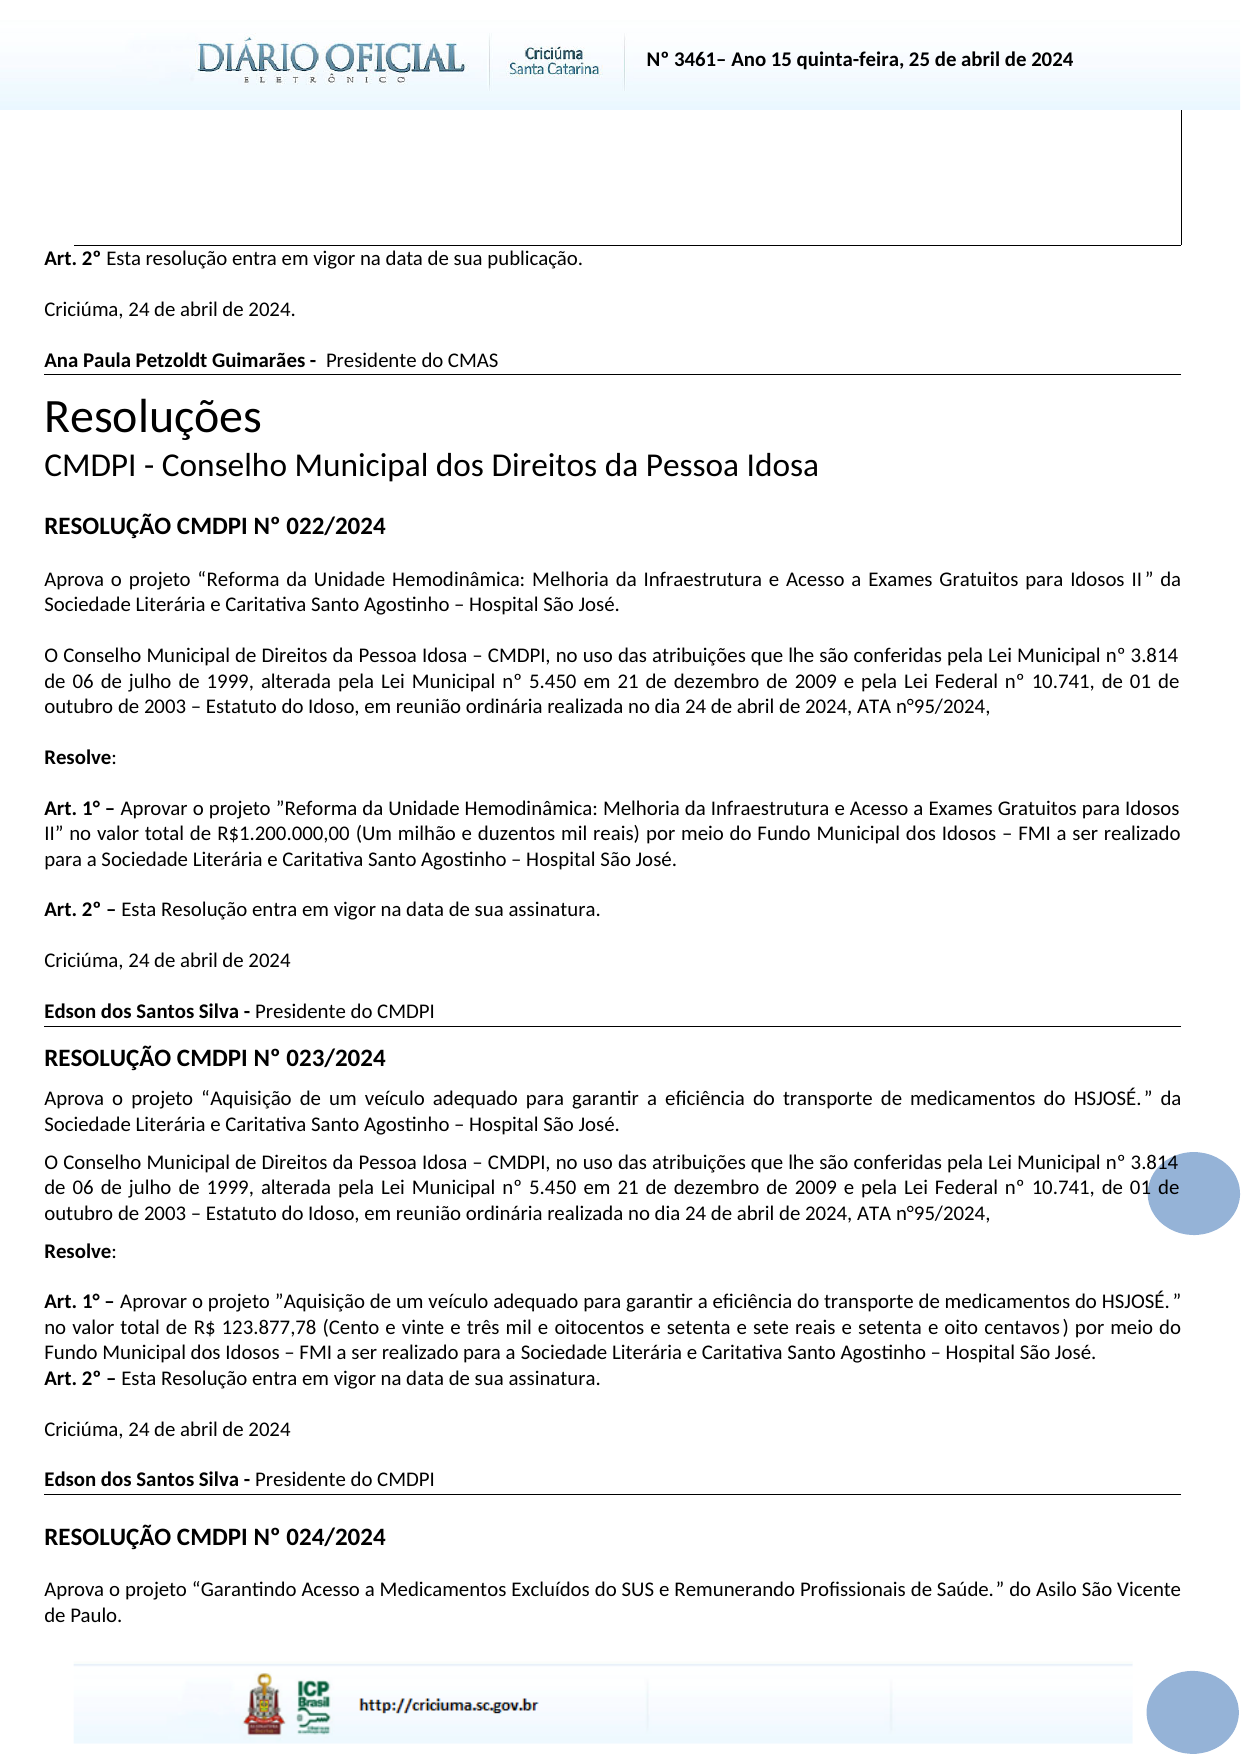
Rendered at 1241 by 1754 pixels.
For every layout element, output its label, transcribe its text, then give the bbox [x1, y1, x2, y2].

text Resolve: [44, 1238, 1181, 1263]
text Aprova o projeto “Garantindo Acesso a Medicamentos Excluídos do SUS e Remunerando Profissionais de Saúde.” do Asilo São Vicente de Paulo. [44, 1577, 1181, 1627]
text Art. 1° – Aprovar o projeto ”Reforma da Unidade Hemodinâmica: Melhoria da Infraestrutura e Acesso a Exames Gratuitos para Idosos II” no valor total de R$1.200.000,00 (Um milhão e duzentos mil reais) por meio do Fundo Municipal dos Idosos – FMI a ser realizado para a Sociedade Literária e Caritativa Santo Agostinho – Hospital São José. [44, 795, 1181, 871]
text Art. 2º Esta resolução entra em vigor na data de sua publicação. [44, 245, 1181, 271]
text Edson dos Santos Silva - Presidente do CMDPI [44, 998, 1181, 1026]
text Aprova o projeto “Aquisição de um veículo adequado para garantir a eficiência do transporte de medicamentos do HSJOSÉ.” da Sociedade Literária e Caritativa Santo Agostinho – Hospital São José. [44, 1085, 1181, 1136]
text Aprova o projeto “Reforma da Unidade Hemodinâmica: Melhoria da Infraestrutura e Acesso a Exames Gratuitos para Idosos II” da Sociedade Literária e Caritativa Santo Agostinho – Hospital São José. [44, 566, 1181, 617]
text RESOLUÇÃO CMDPI Nº 022/2024 [44, 510, 1181, 541]
text RESOLUÇÃO CMDPI Nº 023/2024 [44, 1042, 1181, 1073]
text Art. 2º – Esta Resolução entra em vigor na data de sua assinatura. [44, 897, 1181, 922]
text Ana Paula Petzoldt Guimarães - Presidente do CMAS [44, 347, 1181, 374]
text Edson dos Santos Silva - Presidente do CMDPI [44, 1467, 1181, 1494]
text RESOLUÇÃO CMDPI Nº 024/2024 [44, 1521, 1181, 1551]
text Art. 2º – Esta Resolução entra em vigor na data de sua assinatura. [44, 1365, 1181, 1390]
text CMDPI - Conselho Municipal dos Direitos da Pessoa Idosa [44, 444, 1181, 485]
text Criciúma, 24 de abril de 2024 [44, 947, 1181, 973]
text Criciúma, 24 de abril de 2024 [44, 1416, 1181, 1441]
text Resoluções [44, 386, 1181, 444]
text Criciúma, 24 de abril de 2024. [44, 296, 1181, 321]
text Resolve: [44, 744, 1181, 769]
text O Conselho Municipal de Direitos da Pessoa Idosa – CMDPI, no uso das atribuições que lhe são conferidas pela Lei Municipal nº 3.814 de 06 de julho de 1999, alterada pela Lei Municipal nº 5.450 em 21 de dezembro de 2009 e pela Lei Federal nº 10.741, de 01 de outubro de 2003 – Estatuto do Idoso, em reunião ordinária realizada no dia 24 de abril de 2024, ATA n°95/2024, [44, 1149, 1181, 1225]
text O Conselho Municipal de Direitos da Pessoa Idosa – CMDPI, no uso das atribuições que lhe são conferidas pela Lei Municipal nº 3.814 de 06 de julho de 1999, alterada pela Lei Municipal nº 5.450 em 21 de dezembro de 2009 e pela Lei Federal nº 10.741, de 01 de outubro de 2003 – Estatuto do Idoso, em reunião ordinária realizada no dia 24 de abril de 2024, ATA n°95/2024, [44, 642, 1181, 719]
text Art. 1° – Aprovar o projeto ”Aquisição de um veículo adequado para garantir a eficiência do transporte de medicamentos do HSJOSÉ.” no valor total de R$ 123.877,78 (Cento e vinte e três mil e oitocentos e setenta e sete reais e setenta e oito centavos) por meio do Fundo Municipal dos Idosos – FMI a ser realizado para a Sociedade Literária e Caritativa Santo Agostinho – Hospital São José. [44, 1289, 1181, 1365]
